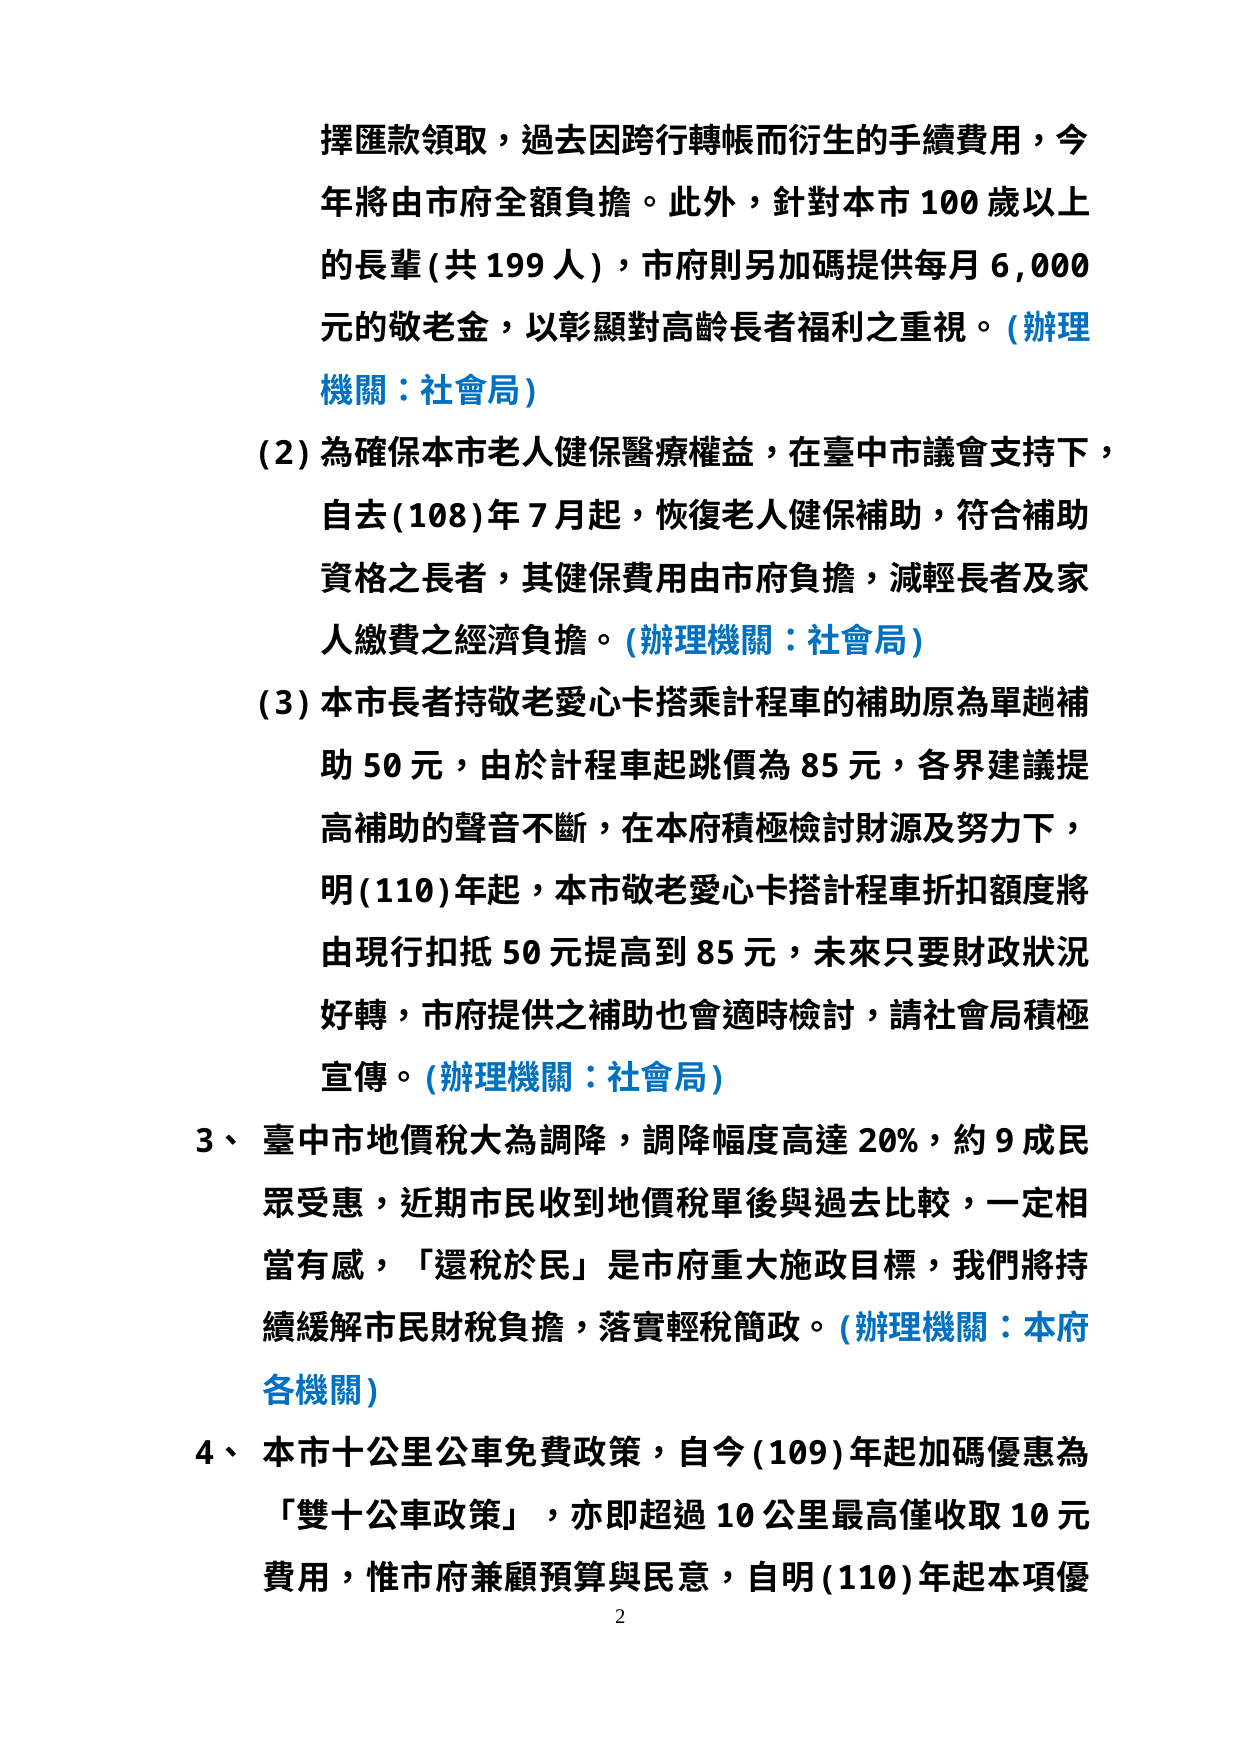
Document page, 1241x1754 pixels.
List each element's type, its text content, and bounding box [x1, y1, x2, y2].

list 臺中市地價稅大為調降，調降幅度高達20%，約9成民眾受惠，近期市民收到地價稅單後與過去比較，一定相當有感，「還稅於民」是市府重大施政目標，我們將持續緩解市民財稅負擔，落實輕稅簡政。(辦理機關：本府各機關) [194, 1096, 1090, 1409]
list 為確保本市老人健保醫療權益，在臺中市議會支持下，自去(108)年7月起，恢復老人健保補助，符合補助資格之長者，其健保費用由市府負擔，減輕長者及家人繳費之經濟負擔。(辦理機關：社會局) [253, 409, 1090, 659]
list 擇匯款領取，過去因跨行轉帳而衍生的手續費用，今年將由市府全額負擔。此外，針對本市100歲以上的長輩(共199人)，市府則另加碼提供每月6,000元的敬老金，以彰顯對高齡長者福利之重視。(辦理機關：社會局) [253, 96, 1090, 409]
list 本市長者持敬老愛心卡搭乘計程車的補助原為單趟補助50元，由於計程車起跳價為85元，各界建議提高補助的聲音不斷，在本府積極檢討財源及努力下，明(110)年起，本市敬老愛心卡搭計程車折扣額度將由現行扣抵50元提高到85元，未來只要財政狀況好轉，市府提供之補助也會適時檢討，請社會局積極宣傳。(辦理機關：社會局) [253, 659, 1090, 1096]
list 本市十公里公車免費政策，自今(109)年起加碼優惠為「雙十公車政策」，亦即超過10公里最高僅收取10元費用，惟市府兼顧預算與民意，自明(110)年起本項優 [194, 1409, 1090, 1596]
